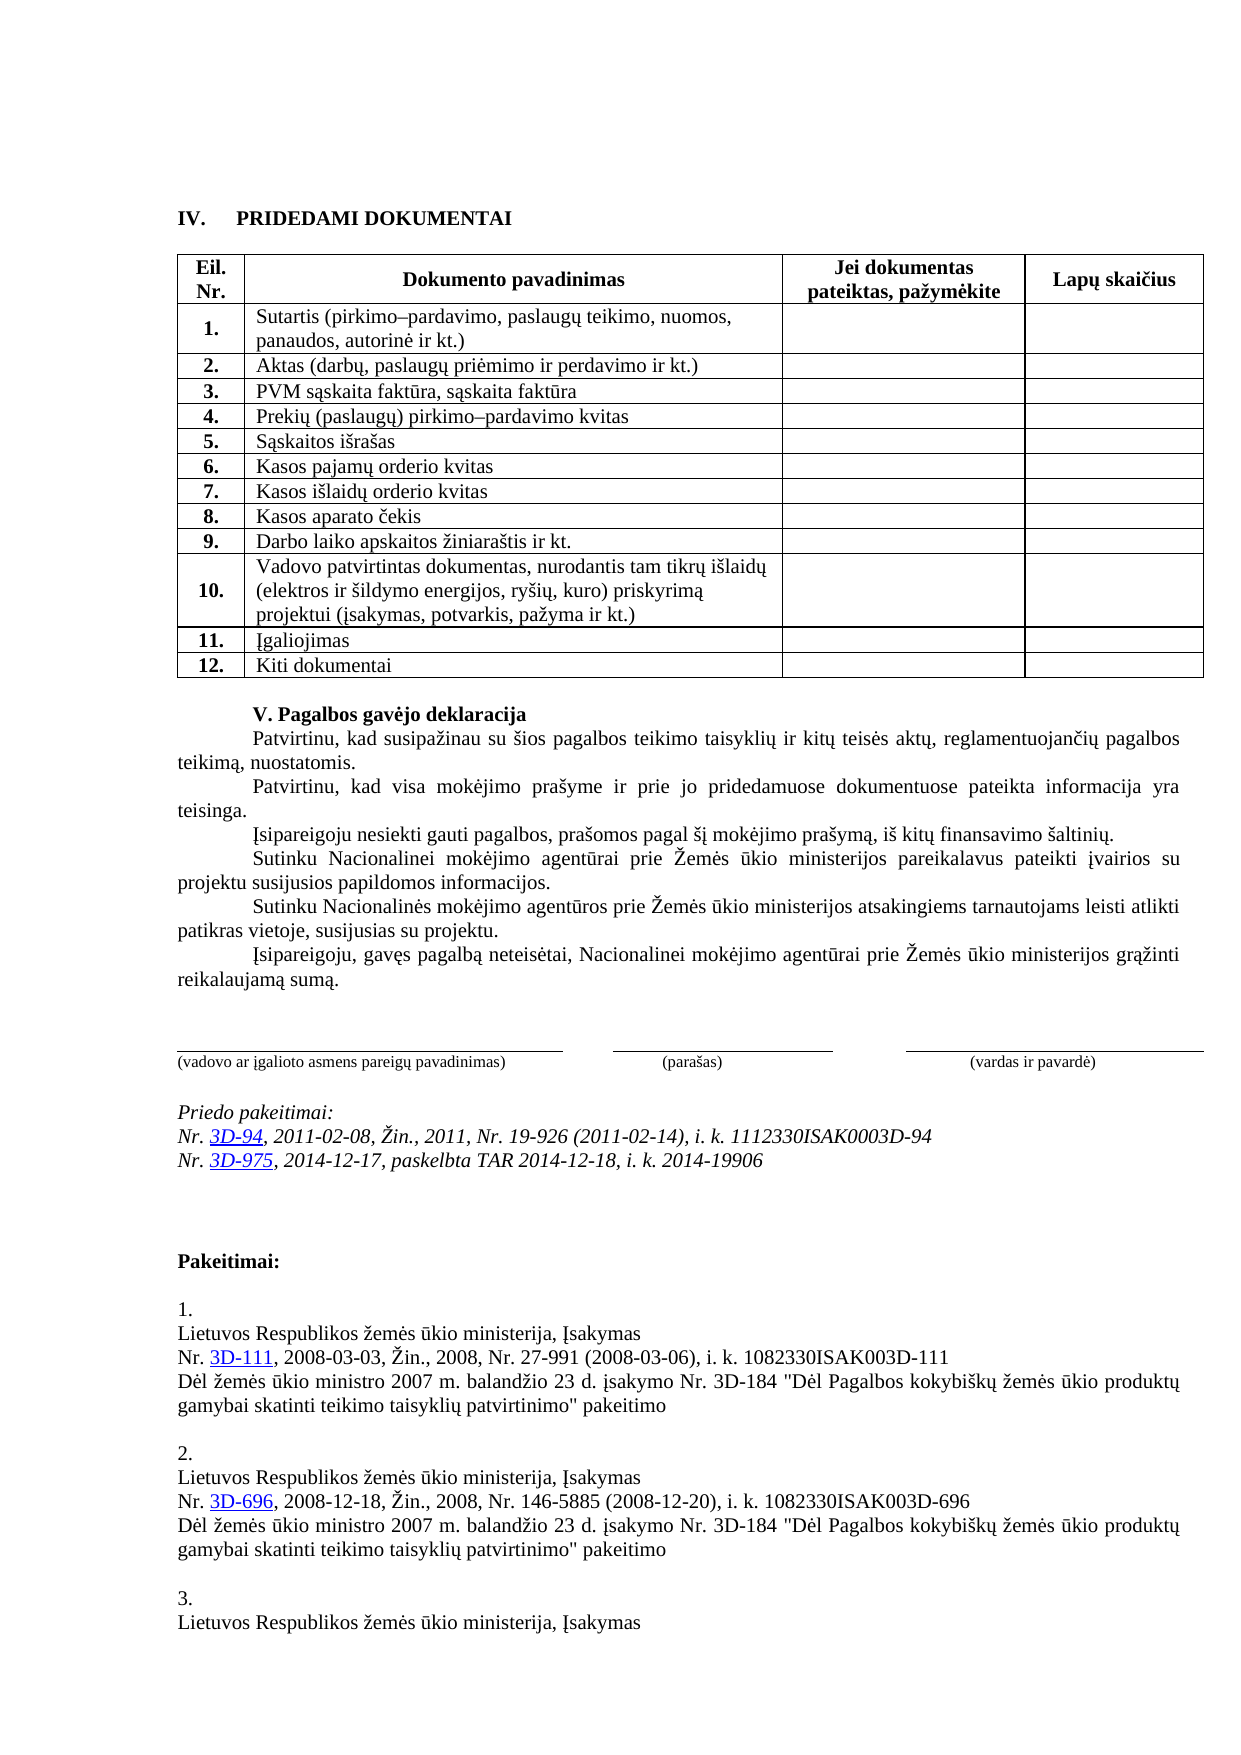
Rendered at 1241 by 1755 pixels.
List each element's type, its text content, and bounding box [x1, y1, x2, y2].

table_cell [1026, 529, 1203, 553]
text 2. [177, 1441, 1181, 1465]
table_cell [1026, 479, 1203, 503]
table_header [177, 1027, 563, 1051]
text Įsipareigoju nesiekti gauti pagalbos, prašomos pagal šį mokėjimo prašymą, iš kitų finansavimo šaltinių. [177, 822, 1181, 846]
table_header Dokumento pavadinimas [245, 255, 782, 303]
text Lietuvos Respublikos žemės ūkio ministerija, Įsakymas [177, 1609, 1181, 1634]
table_cell Prekių (paslaugų) pirkimo–pardavimo kvitas [245, 404, 782, 428]
table_cell [1026, 404, 1203, 428]
table_cell 7. [178, 479, 244, 503]
table_cell 5. [178, 429, 244, 453]
text Sutinku Nacionalinės mokėjimo agentūros prie Žemės ūkio ministerijos atsakingiems tarnautojams leisti atlikti patikras vietoje, susijusias su projektu. [177, 894, 1181, 942]
table_cell [1026, 554, 1203, 626]
table_header [563, 1027, 613, 1051]
table_cell [783, 479, 1024, 503]
table_cell 12. [178, 653, 244, 677]
table_cell 10. [178, 554, 244, 626]
table_cell [783, 379, 1024, 403]
table_cell [783, 354, 1024, 377]
table_cell [783, 429, 1024, 453]
text Patvirtinu, kad susipažinau su šios pagalbos teikimo taisyklių ir kitų teisės aktų, reglamentuojančių pagalbos teikimą, nuostatomis. [177, 726, 1181, 774]
text 1. [177, 1297, 1181, 1321]
text Patvirtinu, kad visa mokėjimo prašyme ir prie jo pridedamuose dokumentuose pateikta informacija yra teisinga. [177, 774, 1181, 822]
text Nr. 3D-111, 2008-03-03, Žin., 2008, Nr. 27-991 (2008-03-06), i. k. 1082330ISAK003D-111 [177, 1345, 1181, 1369]
table_cell Vadovo patvirtintas dokumentas, nurodantis tam tikrų išlaidų (elektros ir šildymo energijos, ryšių, kuro) priskyrimą projektui (įsakymas, potvarkis, pažyma ir kt.) [245, 554, 782, 626]
table_cell [783, 628, 1024, 652]
table_cell [1026, 653, 1203, 677]
table_cell Darbo laiko apskaitos žiniaraštis ir kt. [245, 529, 782, 553]
text Nr. 3D-696, 2008-12-18, Žin., 2008, Nr. 146-5885 (2008-12-20), i. k. 1082330ISAK003D-696 [177, 1489, 1181, 1513]
text Pakeitimai: [177, 1249, 1181, 1273]
table_cell Kasos išlaidų orderio kvitas [245, 479, 782, 503]
table_header Lapų skaičius [1026, 255, 1203, 303]
text Nr. 3D-94, 2011-02-08, Žin., 2011, Nr. 19-926 (2011-02-14), i. k. 1112330ISAK0003D-94 [177, 1124, 1181, 1148]
text Įsipareigoju, gavęs pagalbą neteisėtai, Nacionalinei mokėjimo agentūrai prie Žemės ūkio ministerijos grąžinti reikalaujamą sumą. [177, 942, 1181, 991]
table_cell [1026, 504, 1203, 528]
table_header Jei dokumentas pateiktas, pažymėkite [783, 255, 1024, 303]
text Lietuvos Respublikos žemės ūkio ministerija, Įsakymas [177, 1465, 1181, 1489]
text Priedo pakeitimai: [177, 1099, 1181, 1124]
table_cell [1026, 454, 1203, 478]
table_cell Kiti dokumentai [245, 653, 782, 677]
text 3. [177, 1586, 1181, 1609]
table_cell [783, 653, 1024, 677]
table_cell [1026, 628, 1203, 652]
text V. Pagalbos gavėjo deklaracija [177, 702, 1181, 726]
table_cell [1026, 379, 1203, 403]
table_cell [783, 504, 1024, 528]
table_cell [1026, 429, 1203, 453]
text Sutinku Nacionalinei mokėjimo agentūrai prie Žemės ūkio ministerijos pareikalavus pateikti įvairios su projektu susijusios papildomos informacijos. [177, 846, 1181, 894]
table_cell Kasos pajamų orderio kvitas [245, 454, 782, 478]
table_cell [783, 304, 1024, 352]
table_cell Kasos aparato čekis [245, 504, 782, 528]
table_cell Įgaliojimas [245, 628, 782, 652]
table_cell 1. [178, 304, 244, 352]
table_cell 9. [178, 529, 244, 553]
text Lietuvos Respublikos žemės ūkio ministerija, Įsakymas [177, 1321, 1181, 1345]
text (vadovo ar įgalioto asmens pareigų pavadinimas) (parašas) (vardas ir pavardė) [177, 1052, 1181, 1071]
text Dėl žemės ūkio ministro 2007 m. balandžio 23 d. įsakymo Nr. 3D-184 "Dėl Pagalbos kokybiškų žemės ūkio produktų gamybai skatinti teikimo taisyklių patvirtinimo" pakeitimo [177, 1369, 1181, 1417]
table_cell 4. [178, 404, 244, 428]
table_cell PVM sąskaita faktūra, sąskaita faktūra [245, 379, 782, 403]
table_cell Aktas (darbų, paslaugų priėmimo ir perdavimo ir kt.) [245, 354, 782, 377]
table_cell [1026, 304, 1203, 352]
table_header [833, 1027, 906, 1051]
table_header [906, 1027, 1204, 1051]
table_cell [783, 554, 1024, 626]
table_header Eil. Nr. [178, 255, 244, 303]
table_cell 6. [178, 454, 244, 478]
table_cell Sąskaitos išrašas [245, 429, 782, 453]
table_cell 8. [178, 504, 244, 528]
table_cell [783, 404, 1024, 428]
text Dėl žemės ūkio ministro 2007 m. balandžio 23 d. įsakymo Nr. 3D-184 "Dėl Pagalbos kokybiškų žemės ūkio produktų gamybai skatinti teikimo taisyklių patvirtinimo" pakeitimo [177, 1513, 1181, 1561]
table_cell [783, 454, 1024, 478]
table_cell 11. [178, 628, 244, 652]
table_cell 3. [178, 379, 244, 403]
text IV. Pridedami dokumentai [177, 206, 1181, 230]
table_cell Sutartis (pirkimo–pardavimo, paslaugų teikimo, nuomos, panaudos, autorinė ir kt.) [245, 304, 782, 352]
table_header [613, 1027, 833, 1051]
table_cell [783, 529, 1024, 553]
text Nr. 3D-975, 2014-12-17, paskelbta TAR 2014-12-18, i. k. 2014-19906 [177, 1148, 1181, 1172]
table_cell 2. [178, 354, 244, 377]
table_cell [1026, 354, 1203, 377]
